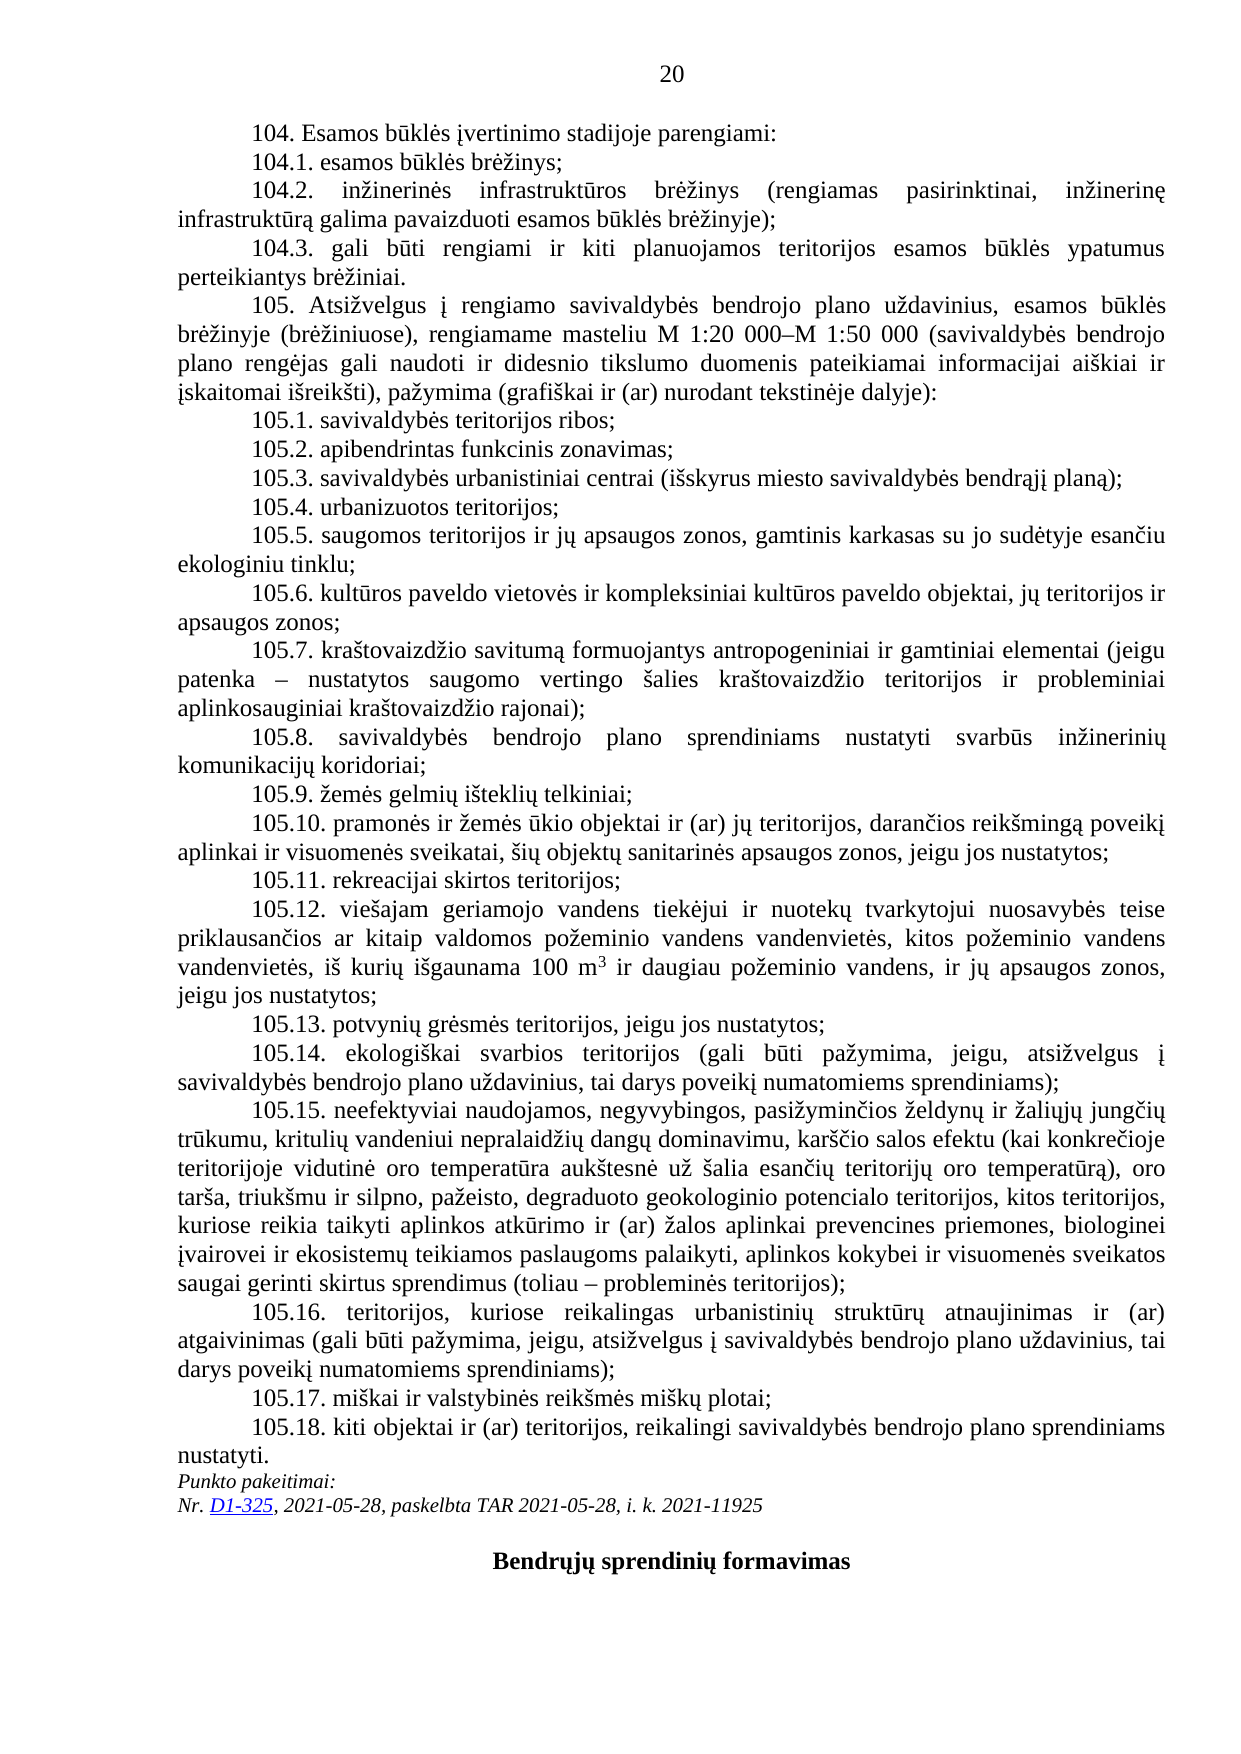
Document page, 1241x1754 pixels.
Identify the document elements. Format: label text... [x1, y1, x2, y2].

text 105.1. savivaldybės teritorijos ribos; [177, 406, 1166, 434]
text 104.1. esamos būklės brėžinys; [177, 147, 1166, 176]
text 105.12. viešajam geriamojo vandens tiekėjui ir nuotekų tvarkytojui nuosavybės teise priklausančios ar kitaip valdomos požeminio vandens vandenvietės, kitos požeminio vandens vandenvietės, iš kurių išgaunama 100 m3 ir daugiau požeminio vandens, ir jų apsaugos zonos, jeigu jos nustatytos; [177, 894, 1166, 1009]
text Bendrųjų sprendinių formavimas [177, 1546, 1166, 1575]
text Nr. D1-325, 2021-05-28, paskelbta TAR 2021-05-28, i. k. 2021-11925 [177, 1493, 1166, 1517]
text 105.8. savivaldybės bendrojo plano sprendiniams nustatyti svarbūs inžinerinių komunikacijų koridoriai; [177, 722, 1166, 779]
text 105.3. savivaldybės urbanistiniai centrai (išskyrus miesto savivaldybės bendrąjį planą); [177, 463, 1166, 492]
text 105.13. potvynių grėsmės teritorijos, jeigu jos nustatytos; [177, 1009, 1166, 1038]
text 105.18. kiti objektai ir (ar) teritorijos, reikalingi savivaldybės bendrojo plano sprendiniams nustatyti. [177, 1412, 1166, 1469]
text 105.11. rekreacijai skirtos teritorijos; [177, 866, 1166, 894]
text 104.3. gali būti rengiami ir kiti planuojamos teritorijos esamos būklės ypatumus perteikiantys brėžiniai. [177, 233, 1166, 291]
text 105.7. kraštovaizdžio savitumą formuojantys antropogeniniai ir gamtiniai elementai (jeigu patenka – nustatytos saugomo vertingo šalies kraštovaizdžio teritorijos ir probleminiai aplinkosauginiai kraštovaizdžio rajonai); [177, 636, 1166, 722]
text Punkto pakeitimai: [177, 1469, 1166, 1493]
text 104.2. inžinerinės infrastruktūros brėžinys (rengiamas pasirinktinai, inžinerinę infrastruktūrą galima pavaizduoti esamos būklės brėžinyje); [177, 176, 1166, 233]
text 105.9. žemės gelmių išteklių telkiniai; [177, 779, 1166, 808]
text 105. Atsižvelgus į rengiamo savivaldybės bendrojo plano uždavinius, esamos būklės brėžinyje (brėžiniuose), rengiamame masteliu M 1:20 000–M 1:50 000 (savivaldybės bendrojo plano rengėjas gali naudoti ir didesnio tikslumo duomenis pateikiamai informacijai aiškiai ir įskaitomai išreikšti), pažymima (grafiškai ir (ar) nurodant tekstinėje dalyje): [177, 291, 1166, 406]
text 105.17. miškai ir valstybinės reikšmės miškų plotai; [177, 1383, 1166, 1412]
text 105.10. pramonės ir žemės ūkio objektai ir (ar) jų teritorijos, darančios reikšmingą poveikį aplinkai ir visuomenės sveikatai, šių objektų sanitarinės apsaugos zonos, jeigu jos nustatytos; [177, 808, 1166, 866]
text 105.15. neefektyviai naudojamos, negyvybingos, pasižyminčios želdynų ir žaliųjų jungčių trūkumu, kritulių vandeniui nepralaidžių dangų dominavimu, karščio salos efektu (kai konkrečioje teritorijoje vidutinė oro temperatūra aukštesnė už šalia esančių teritorijų oro temperatūrą), oro tarša, triukšmu ir silpno, pažeisto, degraduoto geokologinio potencialo teritorijos, kitos teritorijos, kuriose reikia taikyti aplinkos atkūrimo ir (ar) žalos aplinkai prevencines priemones, biologinei įvairovei ir ekosistemų teikiamos paslaugoms palaikyti, aplinkos kokybei ir visuomenės sveikatos saugai gerinti skirtus sprendimus (toliau – probleminės teritorijos); [177, 1096, 1166, 1297]
text 105.5. saugomos teritorijos ir jų apsaugos zonos, gamtinis karkasas su jo sudėtyje esančiu ekologiniu tinklu; [177, 521, 1166, 578]
text 105.14. ekologiškai svarbios teritorijos (gali būti pažymima, jeigu, atsižvelgus į savivaldybės bendrojo plano uždavinius, tai darys poveikį numatomiems sprendiniams); [177, 1038, 1166, 1096]
text 105.4. urbanizuotos teritorijos; [177, 492, 1166, 521]
text 104. Esamos būklės įvertinimo stadijoje parengiami: [177, 118, 1166, 147]
text 105.2. apibendrintas funkcinis zonavimas; [177, 434, 1166, 463]
text 105.16. teritorijos, kuriose reikalingas urbanistinių struktūrų atnaujinimas ir (ar) atgaivinimas (gali būti pažymima, jeigu, atsižvelgus į savivaldybės bendrojo plano uždavinius, tai darys poveikį numatomiems sprendiniams); [177, 1297, 1166, 1383]
text 105.6. kultūros paveldo vietovės ir kompleksiniai kultūros paveldo objektai, jų teritorijos ir apsaugos zonos; [177, 578, 1166, 636]
